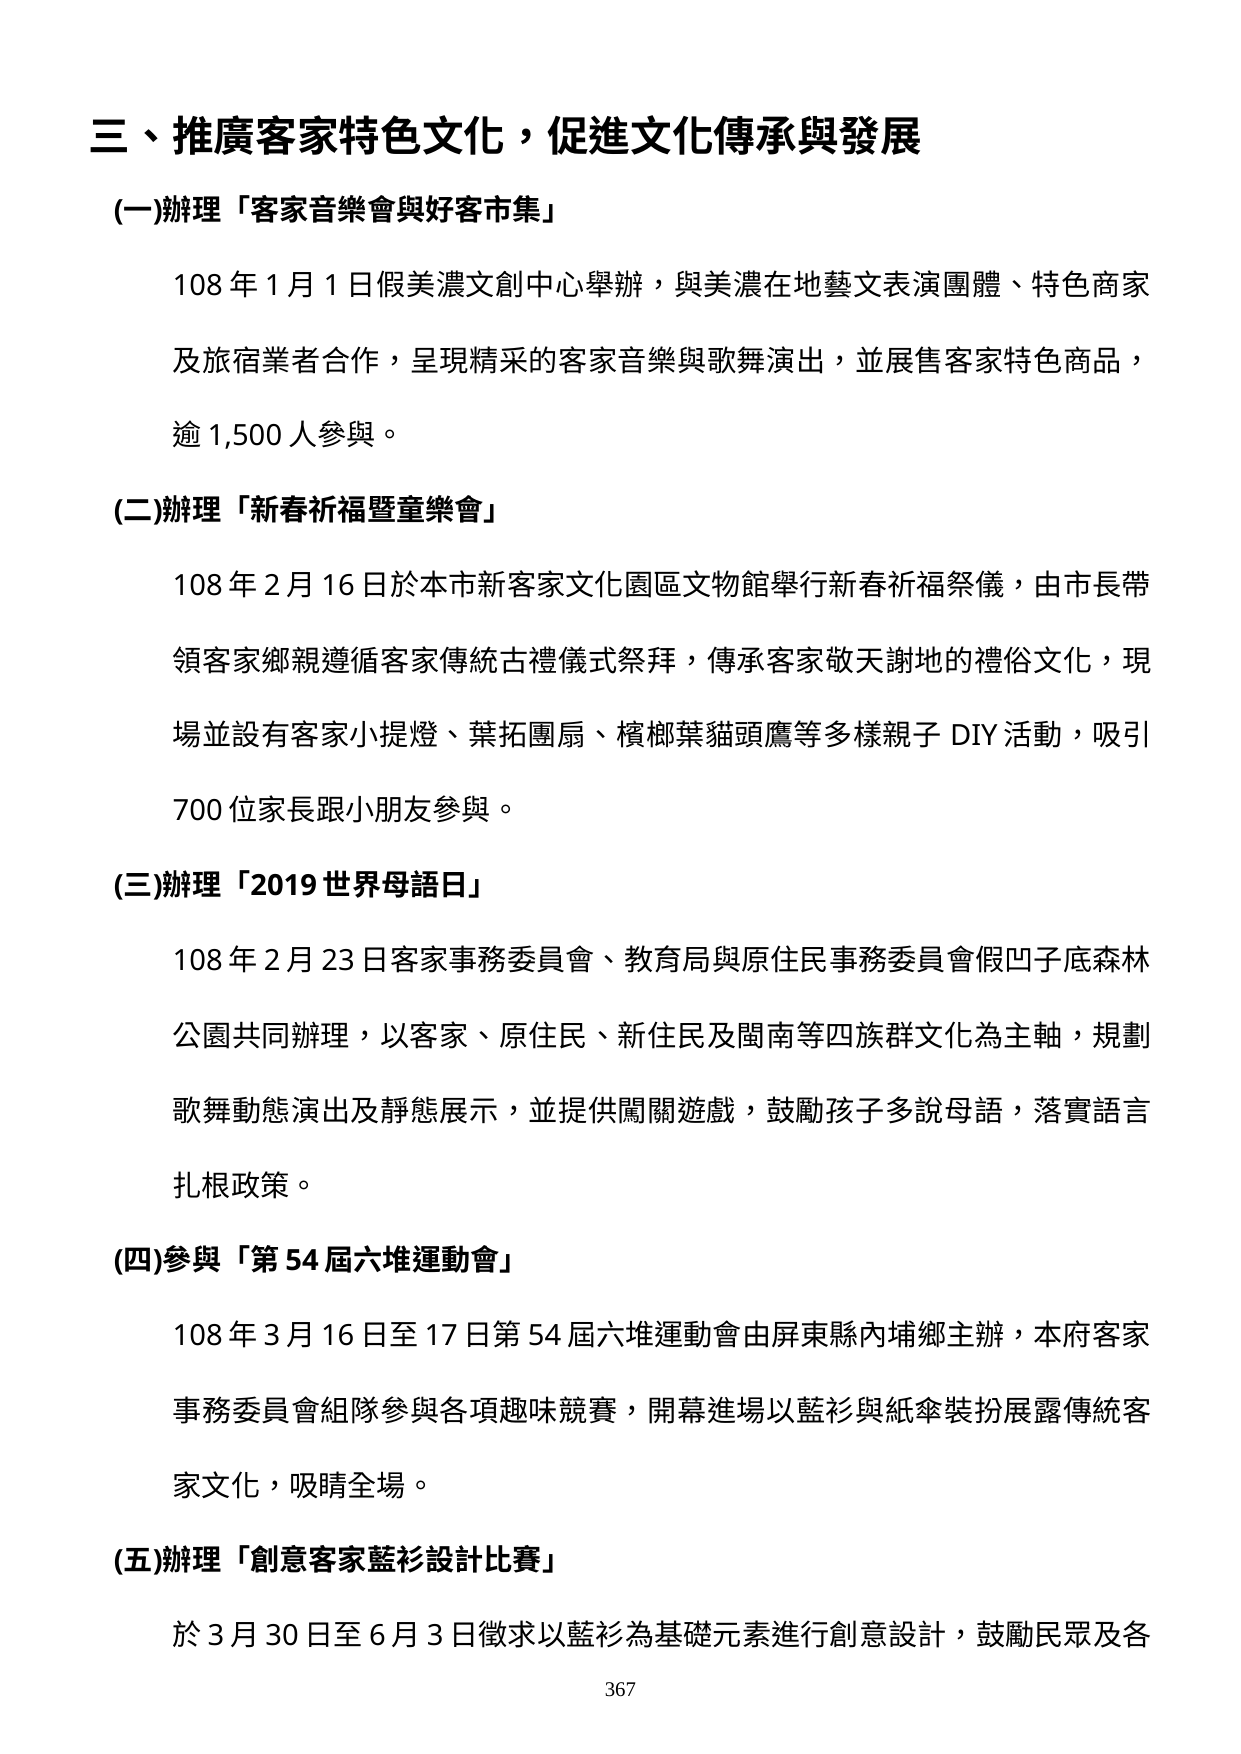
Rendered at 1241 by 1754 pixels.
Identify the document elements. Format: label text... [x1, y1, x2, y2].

text 三、推廣客家特色文化，促進文化傳承與發展 [89, 89, 1152, 164]
text 108年2月16日於本市新客家文化園區文物館舉行新春祈福祭儀，由市長帶領客家鄉親遵循客家傳統古禮儀式祭拜，傳承客家敬天謝地的禮俗文化，現場並設有客家小提燈、葉拓團扇、檳榔葉貓頭鷹等多樣親子DIY活動，吸引700位家長跟小朋友參與。 [172, 539, 1152, 839]
text 於3月30日至6月3日徵求以藍衫為基礎元素進行創意設計，鼓勵民眾及各 [172, 1589, 1152, 1664]
text (一)辦理「客家音樂會與好客市集」 [114, 164, 1152, 239]
text (三)辦理「2019世界母語日」 [114, 839, 1152, 914]
text (二)辦理「新春祈福暨童樂會」 [114, 464, 1152, 539]
text 108年2月23日客家事務委員會、教育局與原住民事務委員會假凹子底森林公園共同辦理，以客家、原住民、新住民及閩南等四族群文化為主軸，規劃歌舞動態演出及靜態展示，並提供闖關遊戲，鼓勵孩子多說母語，落實語言扎根政策。 [172, 914, 1152, 1214]
text 108年3月16日至17日第54屆六堆運動會由屏東縣內埔鄉主辦，本府客家事務委員會組隊參與各項趣味競賽，開幕進場以藍衫與紙傘裝扮展露傳統客家文化，吸睛全場。 [172, 1289, 1152, 1514]
text 108年1月1日假美濃文創中心舉辦，與美濃在地藝文表演團體、特色商家及旅宿業者合作，呈現精采的客家音樂與歌舞演出，並展售客家特色商品，逾1,500人參與。 [172, 239, 1152, 464]
text (五)辦理「創意客家藍衫設計比賽」 [114, 1514, 1152, 1589]
text (四)參與「第54屆六堆運動會」 [114, 1214, 1152, 1289]
